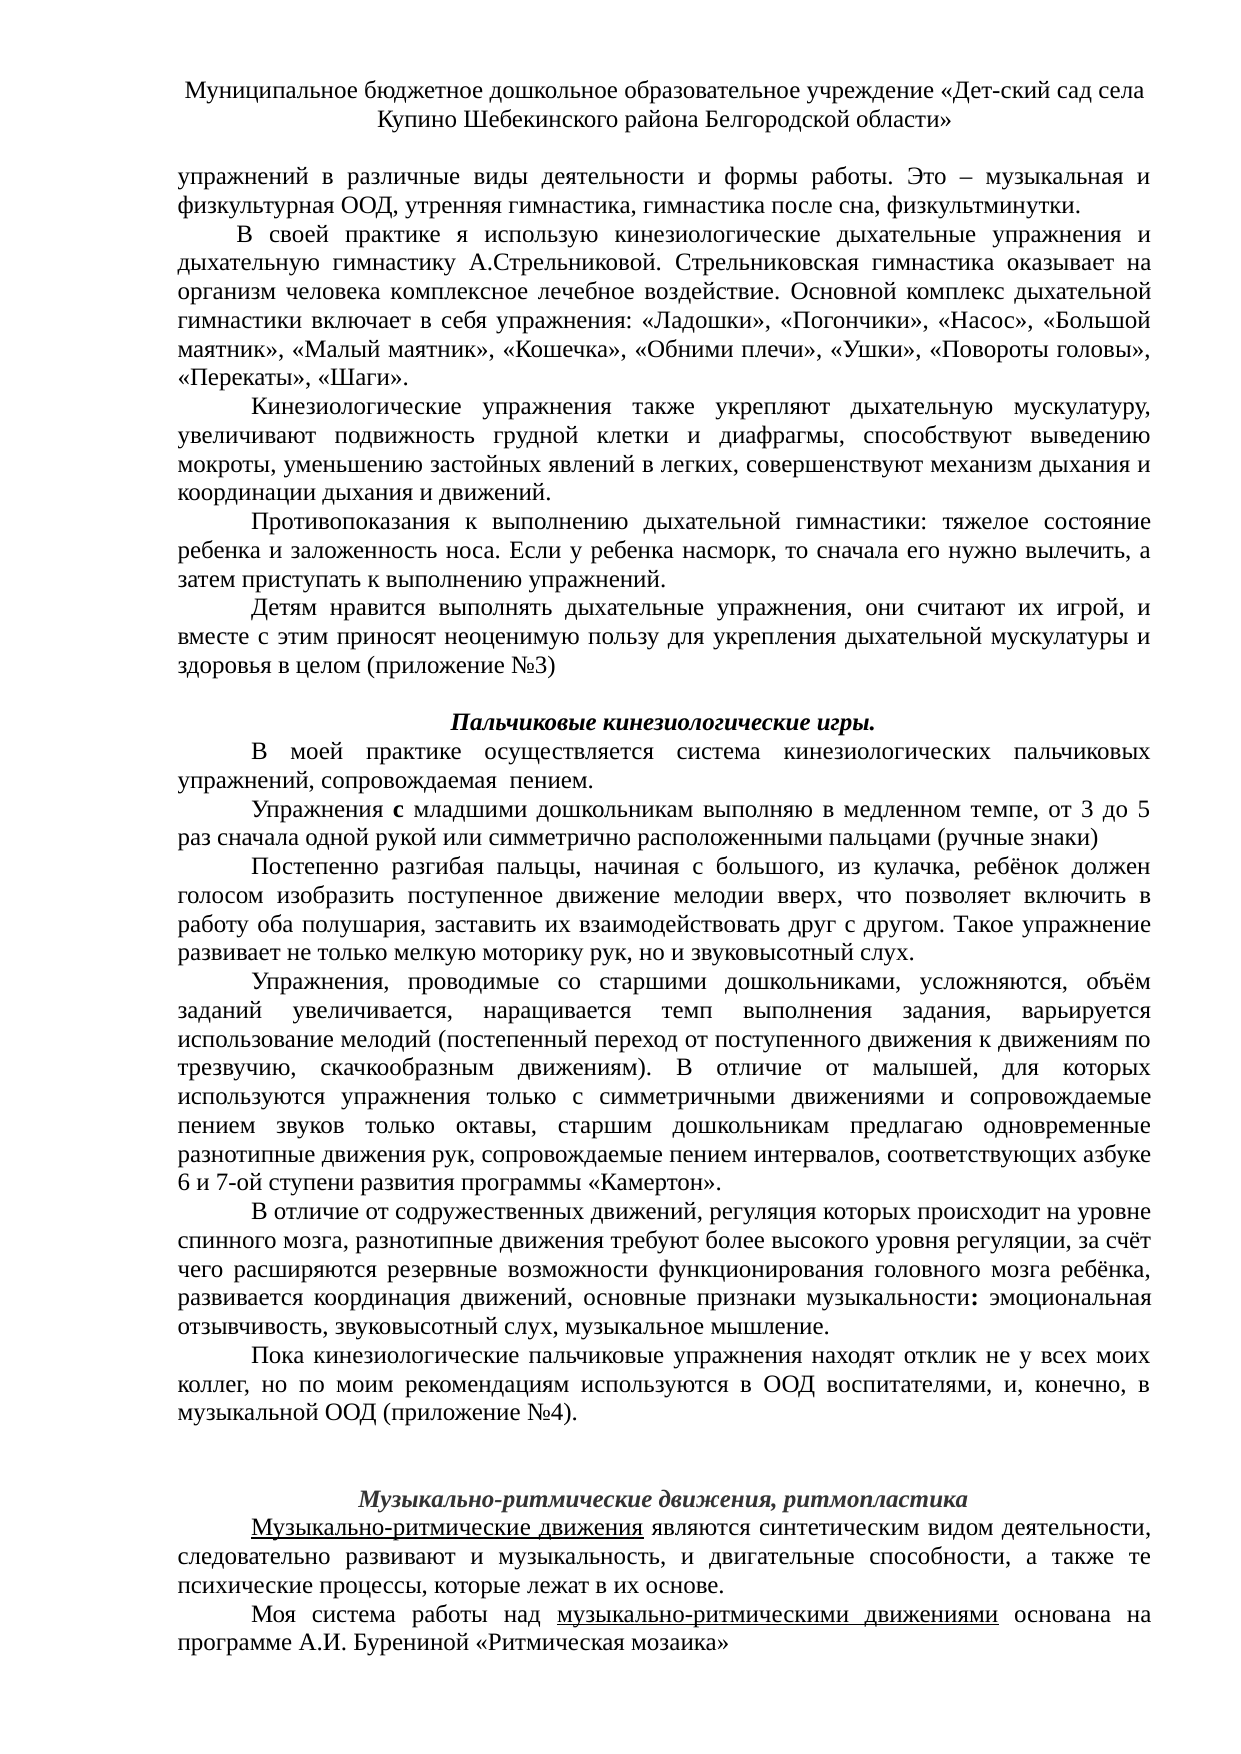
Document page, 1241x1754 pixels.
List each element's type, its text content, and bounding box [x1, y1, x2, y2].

text Детям нравится выполнять дыхательные упражнения, они считают их игрой, и вместе с этим приносят неоценимую пользу для укрепления дыхательной мускулатуры и здоровья в целом (приложение №3) [177, 592, 1152, 679]
text В отличие от содружественных движений, регуляция которых происходит на уровне спинного мозга, разнотипные движения требуют более высокого уровня регуляции, за счёт чего расширяются резервные возможности функционирования головного мозга ребёнка, развивается координация движений, основные признаки музыкальности: эмоциональная отзывчивость, звуковысотный слух, музыкальное мышление. [177, 1196, 1152, 1340]
text Моя система работы над музыкально-ритмическими движениями основана на программе А.И. Бурениной «Ритмическая мозаика» [177, 1599, 1152, 1656]
text Упражнения, проводимые со старшими дошкольниками, усложняются, объём заданий увеличивается, наращивается темп выполнения задания, варьируется использование мелодий (постепенный переход от поступенного движения к движениям по трезвучию, скачкообразным движениям). В отличие от малышей, для которых используются упражнения только с симметричными движениями и сопровождаемые пением звуков только октавы, старшим дошкольникам предлагаю одновременные разнотипные движения рук, сопровождаемые пением интервалов, соответствующих азбуке 6 и 7-ой ступени развития программы «Камертон». [177, 966, 1152, 1196]
text Упражнения с младшими дошкольникам выполняю в медленном темпе, от 3 до 5 раз сначала одной рукой или симметрично расположенными пальцами (ручные знаки) [177, 794, 1152, 851]
text В своей практике я использую кинезиологические дыхательные упражнения и дыхательную гимнастику А.Стрельниковой. Стрельниковская гимнастика оказывает на организм человека комплексное лечебное воздействие. Основной комплекс дыхательной гимнастики включает в себя упражнения: «Ладошки», «Погончики», «Насос», «Большой маятник», «Малый маятник», «Кошечка», «Обними плечи», «Ушки», «Повороты головы», «Перекаты», «Шаги». [177, 219, 1152, 391]
text Музыкально-ритмические движения являются синтетическим видом деятельности, следовательно развивают и музыкальность, и двигательные способности, а также те психические процессы, которые лежат в их основе. [177, 1512, 1152, 1599]
text упражнений в различные виды деятельности и формы работы. Это – музыкальная и физкультурная ООД, утренняя гимнастика, гимнастика после сна, физкультминутки. [177, 161, 1152, 219]
text Пока кинезиологические пальчиковые упражнения находят отклик не у всех моих коллег, но по моим рекомендациям используются в ООД воспитателями, и, конечно, в музыкальной ООД (приложение №4). [177, 1340, 1152, 1426]
text Пальчиковые кинезиологические игры. [177, 707, 1152, 736]
text В моей практике осуществляется система кинезиологических пальчиковых упражнений, сопровождаемая пением. [177, 736, 1152, 794]
text Кинезиологические упражнения также укрепляют дыхательную мускулатуру, увеличивают подвижность грудной клетки и диафрагмы, способствуют выведению мокроты, уменьшению застойных явлений в легких, совершенствуют механизм дыхания и координации дыхания и движений. [177, 391, 1152, 506]
text Постепенно разгибая пальцы, начиная с большого, из кулачка, ребёнок должен голосом изобразить поступенное движение мелодии вверх, что позволяет включить в работу оба полушария, заставить их взаимодействовать друг с другом. Такое упражнение развивает не только мелкую моторику рук, но и звуковысотный слух. [177, 851, 1152, 966]
text Музыкально-ритмические движения, ритмопластика [177, 1484, 1152, 1512]
text Противопоказания к выполнению дыхательной гимнастики: тяжелое состояние ребенка и заложенность носа. Если у ребенка насморк, то сначала его нужно вылечить, а затем приступать к выполнению упражнений. [177, 506, 1152, 592]
